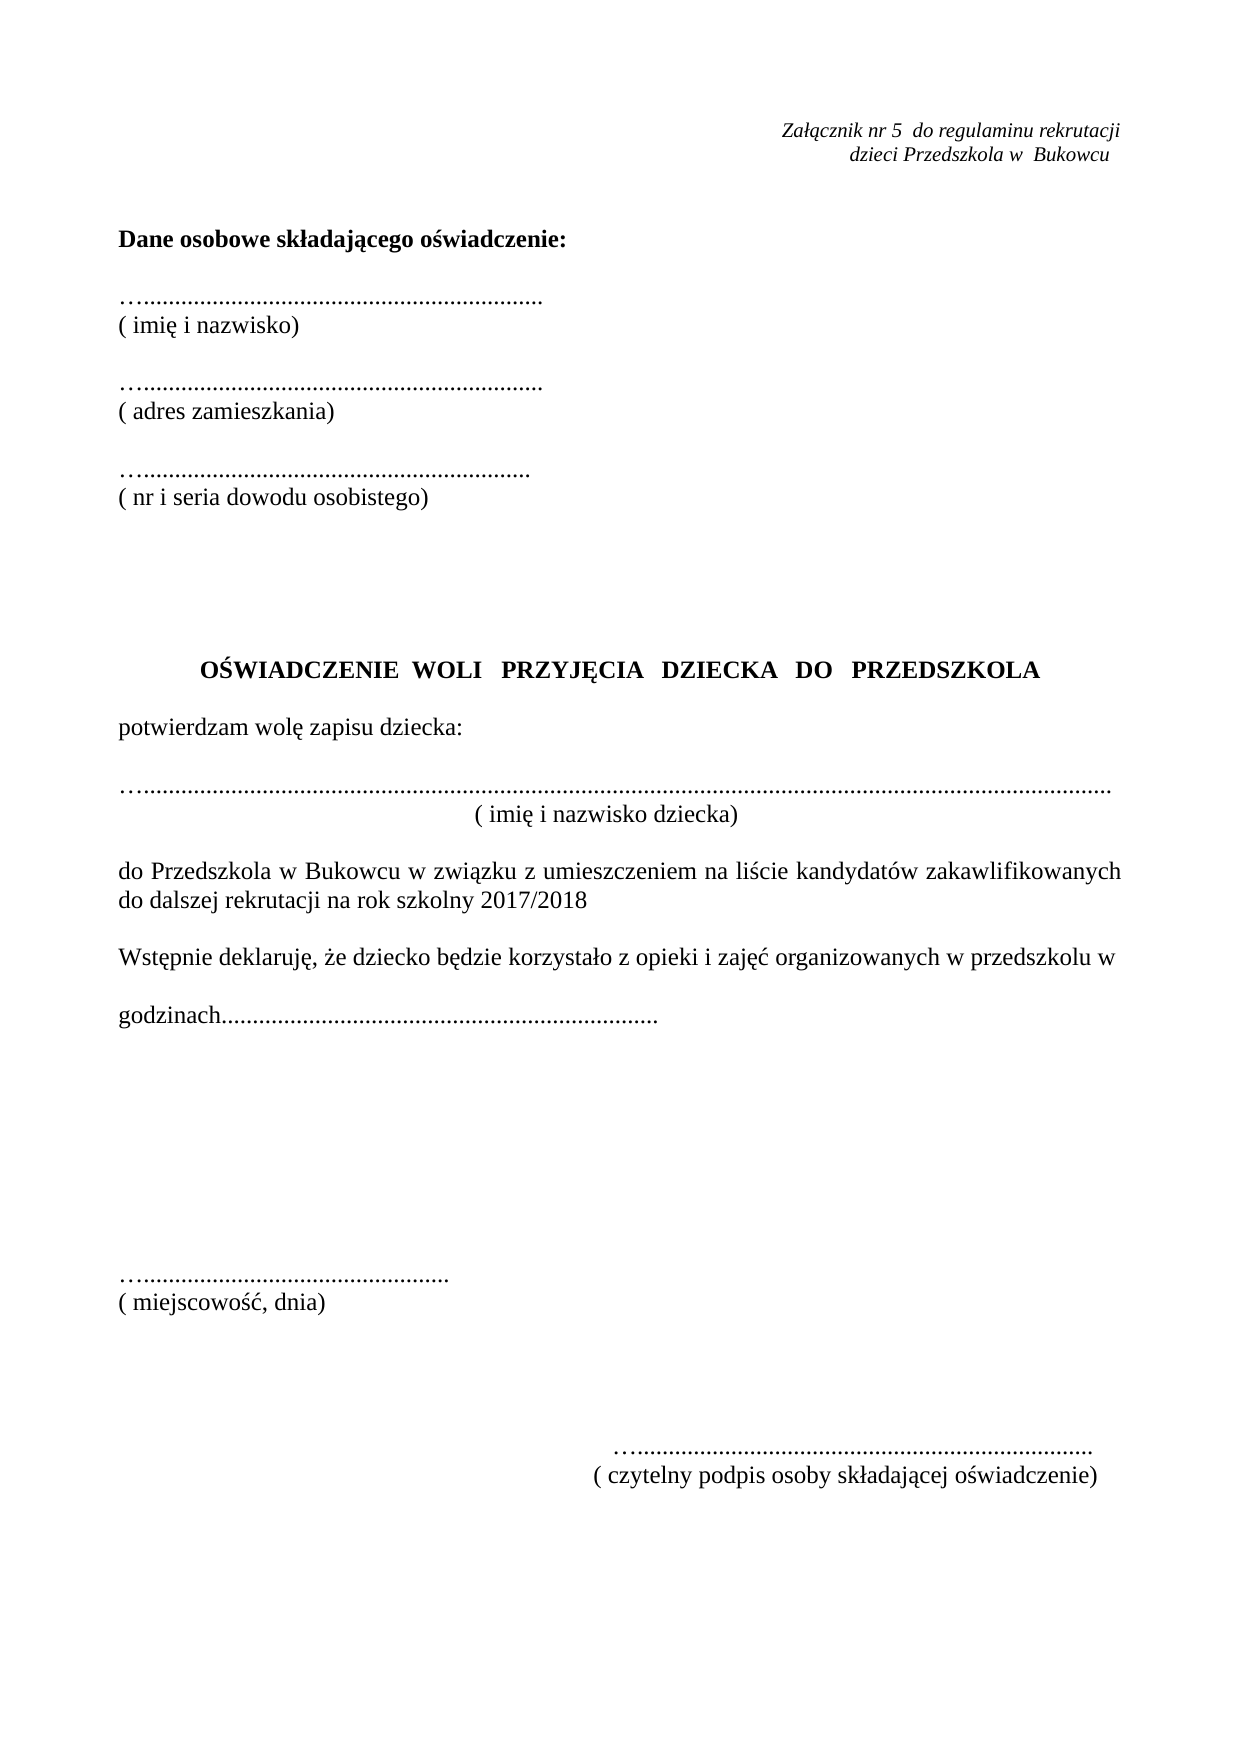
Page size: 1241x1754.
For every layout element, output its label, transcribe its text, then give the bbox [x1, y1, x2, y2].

text potwierdzam wolę zapisu dziecka: [118, 712, 1122, 741]
text …................................................................ [118, 281, 1122, 310]
text dzieci Przedszkola w Bukowcu [118, 142, 1122, 166]
text …........................................................................................................................................................... [118, 770, 1122, 799]
text ( miejscowość, dnia) [118, 1287, 1122, 1316]
text Wstępnie deklaruję, że dziecko będzie korzystało z opieki i zajęć organizowanych w przedszkolu w [118, 942, 1122, 971]
text ( adres zamieszkania) [118, 396, 1122, 425]
text Dane osobowe składającego oświadczenie: [118, 224, 1122, 252]
text ( imię i nazwisko) [118, 310, 1122, 339]
text Załącznik nr 5 do regulaminu rekrutacji [118, 118, 1122, 142]
text …................................................................ [118, 367, 1122, 396]
text do Przedszkola w Bukowcu w związku z umieszczeniem na liście kandydatów zakawlifikowanych do dalszej rekrutacji na rok szkolny 2017/2018 [118, 856, 1122, 914]
text …......................................................................... [118, 1431, 1122, 1460]
text OŚWIADCZENIE WOLI PRZYJĘCIA DZIECKA DO PRZEDSZKOLA [118, 655, 1122, 684]
text …................................................. [118, 1259, 1122, 1287]
text ( imię i nazwisko dziecka) [118, 799, 1122, 827]
text ….............................................................. [118, 454, 1122, 482]
text ( nr i seria dowodu osobistego) [118, 482, 1122, 511]
text ( czytelny podpis osoby składającej oświadczenie) [118, 1460, 1122, 1489]
text godzinach...................................................................... [118, 1000, 1122, 1029]
